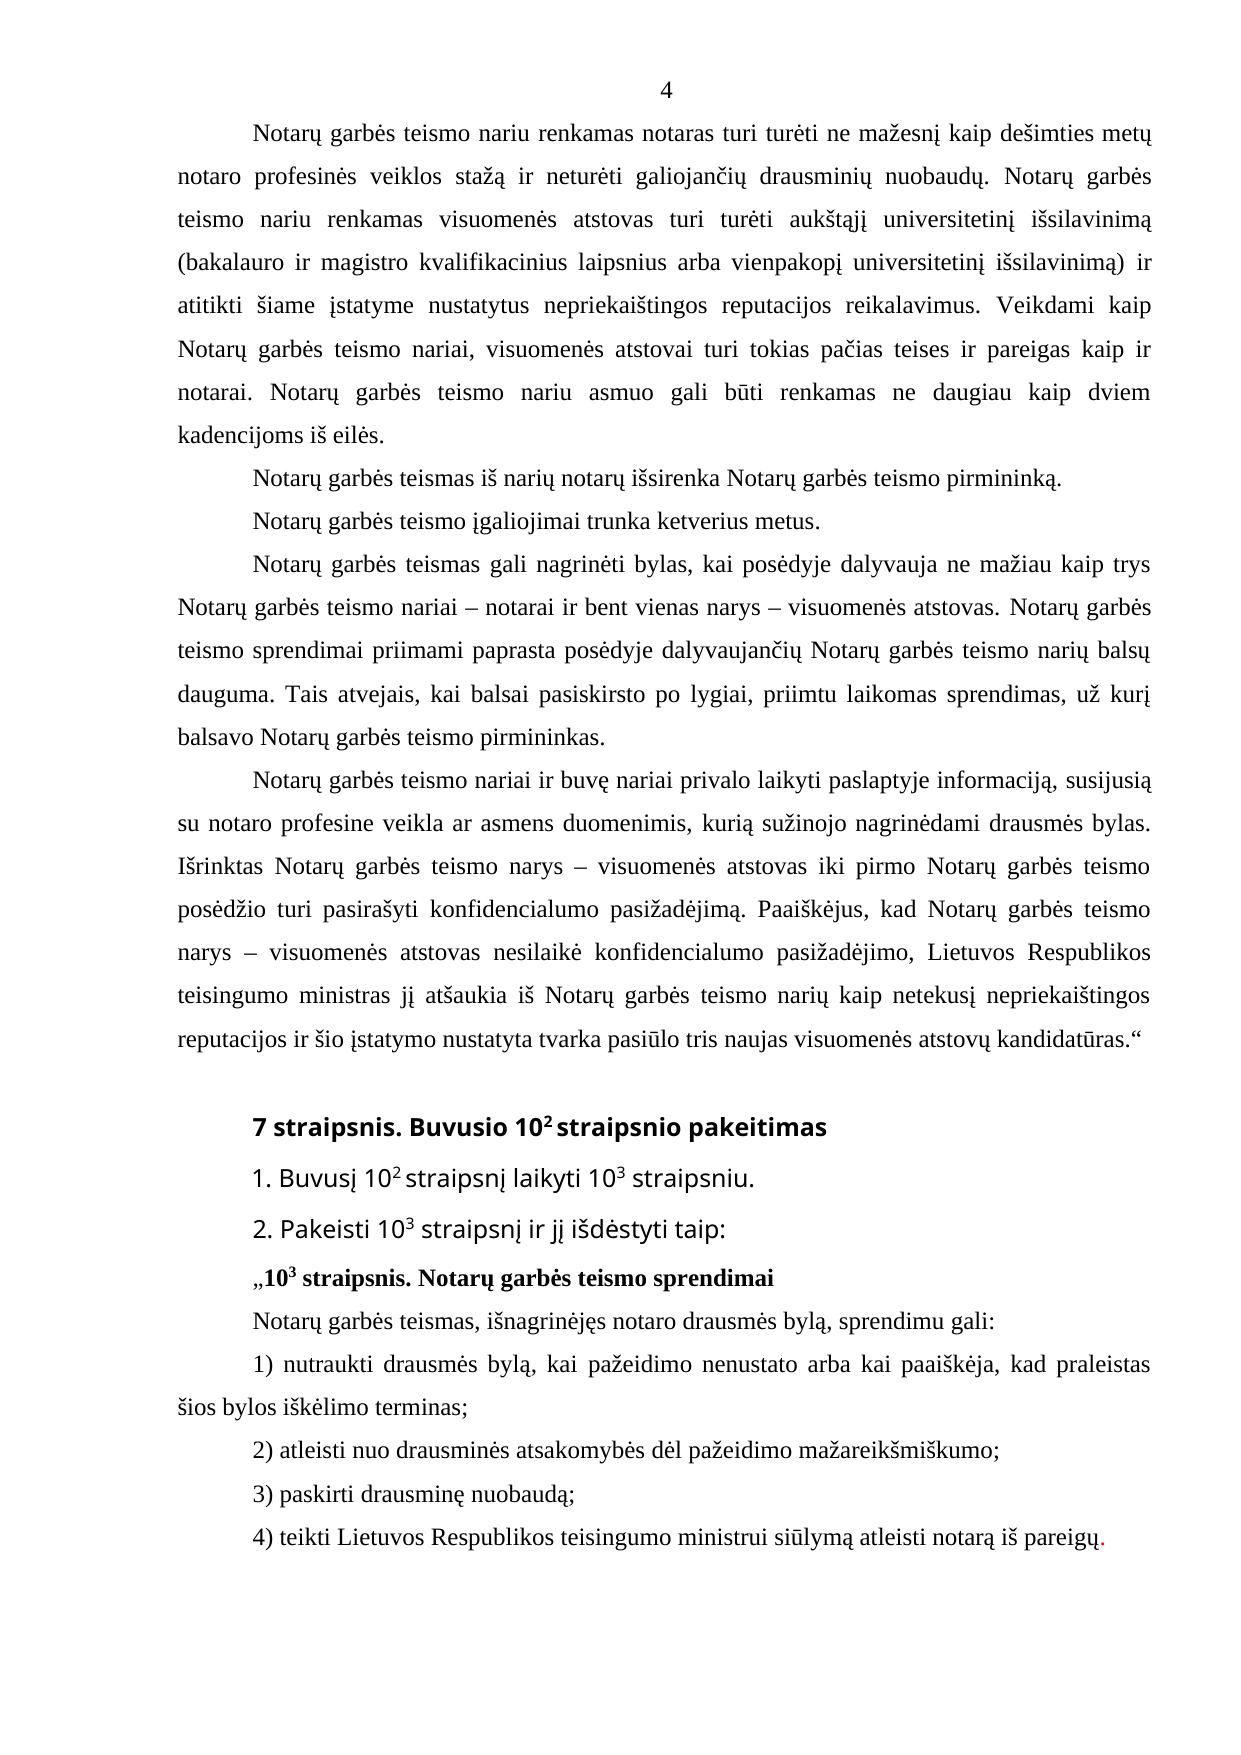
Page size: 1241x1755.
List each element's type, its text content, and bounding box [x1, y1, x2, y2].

text 2. Pakeisti 103 straipsnį ir jį išdėstyti taip: [252, 1212, 1152, 1246]
text 3) paskirti drausminę nuobaudą; [177, 1479, 1152, 1507]
text Notarų garbės teismas iš narių notarų išsirenka Notarų garbės teismo pirmininką. [177, 463, 1152, 492]
text Notarų garbės teismo įgaliojimai trunka ketverius metus. [177, 506, 1152, 535]
text „103 straipsnis. Notarų garbės teismo sprendimai [177, 1263, 1152, 1292]
text 1. Buvusį 102 straipsnį laikyti 103 straipsniu. [251, 1161, 1152, 1195]
text Notarų garbės teismo nariu renkamas notaras turi turėti ne mažesnį kaip dešimties metų notaro profesinės veiklos stažą ir neturėti galiojančių drausminių nuobaudų. Notarų garbės teismo nariu renkamas visuomenės atstovas turi turėti aukštąjį universitetinį išsilavinimą (bakalauro ir magistro kvalifikacinius laipsnius arba vienpakopį universitetinį išsilavinimą) ir atitikti šiame įstatyme nustatytus nepriekaištingos reputacijos reikalavimus. Veikdami kaip Notarų garbės teismo nariai, visuomenės atstovai turi tokias pačias teises ir pareigas kaip ir notarai. Notarų garbės teismo nariu asmuo gali būti renkamas ne daugiau kaip dviem kadencijoms iš eilės. [177, 118, 1152, 449]
text Notarų garbės teismas gali nagrinėti bylas, kai posėdyje dalyvauja ne mažiau kaip trys Notarų garbės teismo nariai – notarai ir bent vienas narys – visuomenės atstovas. Notarų garbės teismo sprendimai priimami paprasta posėdyje dalyvaujančių Notarų garbės teismo narių balsų dauguma. Tais atvejais, kai balsai pasiskirsto po lygiai, priimtu laikomas sprendimas, už kurį balsavo Notarų garbės teismo pirmininkas. [177, 549, 1152, 751]
text 1) nutraukti drausmės bylą, kai pažeidimo nenustato arba kai paaiškėja, kad praleistas šios bylos iškėlimo terminas; [177, 1349, 1152, 1421]
text 4) teikti Lietuvos Respublikos teisingumo ministrui siūlymą atleisti notarą iš pareigų. [177, 1522, 1152, 1551]
text Notarų garbės teismo nariai ir buvę nariai privalo laikyti paslaptyje informaciją, susijusią su notaro profesine veikla ar asmens duomenimis, kurią sužinojo nagrinėdami drausmės bylas. Išrinktas Notarų garbės teismo narys ‒ visuomenės atstovas iki pirmo Notarų garbės teismo posėdžio turi pasirašyti konfidencialumo pasižadėjimą. Paaiškėjus, kad Notarų garbės teismo narys ‒ visuomenės atstovas nesilaikė konfidencialumo pasižadėjimo, Lietuvos Respublikos teisingumo ministras jį atšaukia iš Notarų garbės teismo narių kaip netekusį nepriekaištingos reputacijos ir šio įstatymo nustatyta tvarka pasiūlo tris naujas visuomenės atstovų kandidatūras.“ [177, 765, 1152, 1052]
text Notarų garbės teismas, išnagrinėjęs notaro drausmės bylą, sprendimu gali: [177, 1306, 1152, 1335]
text 7 straipsnis. Buvusio 102 straipsnio pakeitimas [252, 1110, 1152, 1144]
text 2) atleisti nuo drausminės atsakomybės dėl pažeidimo mažareikšmiškumo; [177, 1436, 1152, 1464]
